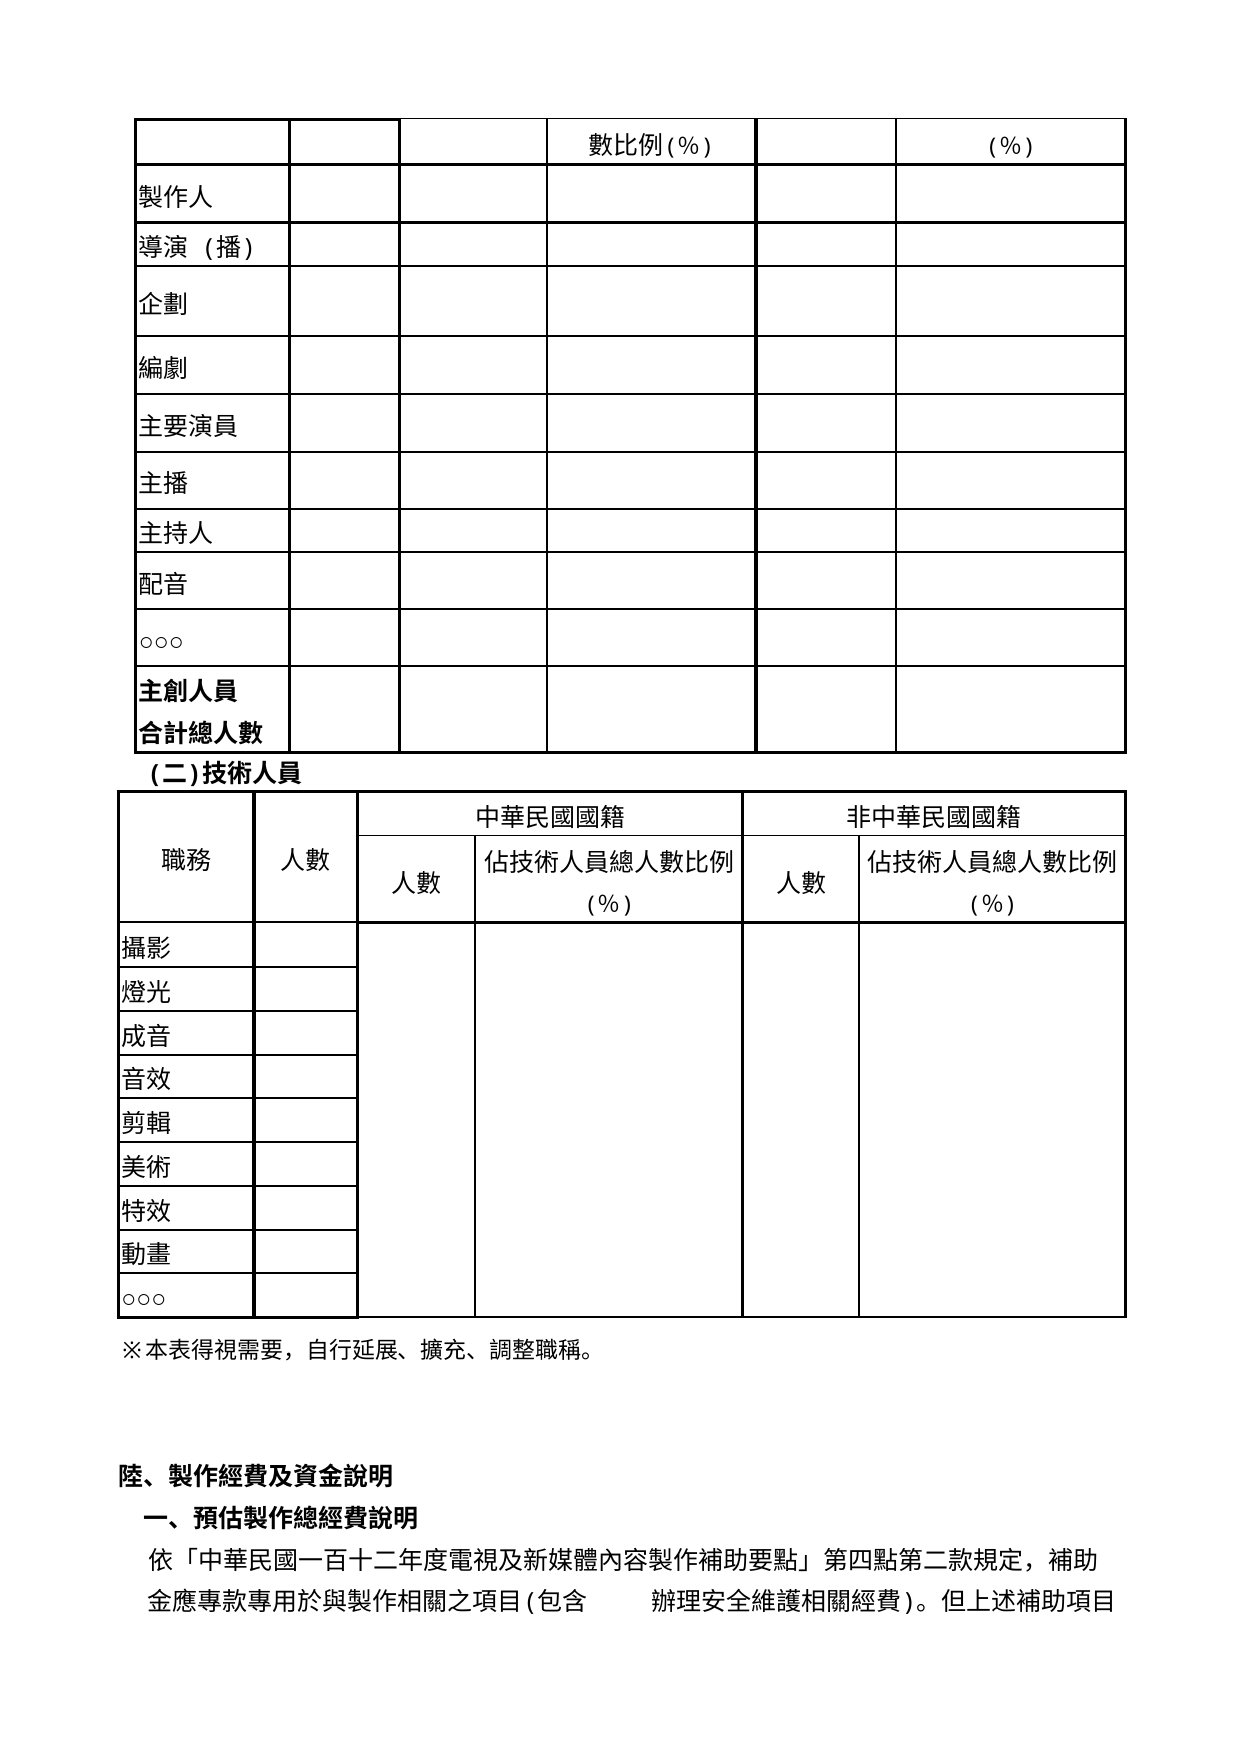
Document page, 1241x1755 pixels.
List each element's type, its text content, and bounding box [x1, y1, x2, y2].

table_cell [256, 1012, 356, 1053]
table_cell 特效 [120, 1187, 252, 1228]
table_cell [860, 924, 1124, 1316]
table_cell [758, 453, 895, 507]
table_cell [256, 1056, 356, 1097]
table_cell [548, 224, 754, 265]
table_cell [897, 224, 1124, 265]
table_cell [401, 166, 546, 221]
table_cell [758, 119, 895, 163]
table_cell [897, 267, 1124, 335]
table_cell 編劇 [137, 337, 288, 393]
table_cell 音效 [120, 1056, 252, 1097]
table_cell 美術 [120, 1143, 252, 1185]
table_header 中華民國國籍 [359, 793, 741, 835]
table_cell [548, 166, 754, 221]
table_cell ○○○ [137, 610, 288, 665]
table_cell [256, 1274, 356, 1316]
table_cell 主要演員 [137, 395, 288, 451]
table_cell [897, 510, 1124, 551]
table_cell [401, 224, 546, 265]
table_cell (％) [897, 119, 1124, 163]
table_cell [256, 968, 356, 1010]
table_cell 動畫 [120, 1231, 252, 1272]
table_cell [401, 510, 546, 551]
table_cell [401, 337, 546, 393]
table_cell [548, 553, 754, 608]
table_cell [744, 924, 858, 1316]
table_cell [548, 453, 754, 507]
table_cell 佔技術人員總人數比例(％) [476, 836, 741, 921]
table_cell [256, 1099, 356, 1141]
table_cell [401, 395, 546, 451]
table_cell 剪輯 [120, 1099, 252, 1141]
table_cell [291, 610, 398, 665]
table_cell [758, 610, 895, 665]
text (二)技術人員 [118, 754, 1122, 790]
table_cell 數比例(％) [548, 119, 754, 163]
table_cell 主持人 [137, 510, 288, 551]
table_cell [548, 610, 754, 665]
table_cell [548, 510, 754, 551]
table_cell [758, 395, 895, 451]
table_cell [291, 453, 398, 507]
table_cell [291, 224, 398, 265]
table_header 職務 [120, 793, 252, 921]
table_cell [256, 1187, 356, 1228]
table_cell 主播 [137, 453, 288, 507]
table_cell [897, 395, 1124, 451]
text 陸、製作經費及資金說明 [118, 1452, 1122, 1494]
table_cell 導演 (播) [137, 224, 288, 265]
table_cell [897, 166, 1124, 221]
table_cell [291, 667, 398, 751]
table_cell [401, 453, 546, 507]
table_cell [758, 166, 895, 221]
table_header [291, 121, 398, 163]
text ※本表得視需要，自行延展、擴充、調整職稱。 [118, 1332, 1122, 1365]
table_cell [548, 337, 754, 393]
table_cell [401, 119, 546, 163]
table_cell [401, 667, 546, 751]
table_cell 企劃 [137, 267, 288, 335]
table_cell 攝影 [120, 923, 252, 966]
table_cell [897, 667, 1124, 751]
table_cell 人數 [744, 836, 858, 921]
table_cell 製作人 [137, 166, 288, 221]
table_cell [758, 337, 895, 393]
table_cell [897, 453, 1124, 507]
table_cell [758, 224, 895, 265]
table_cell [897, 610, 1124, 665]
table_header [137, 121, 288, 163]
table_cell 配音 [137, 553, 288, 608]
table_cell [401, 553, 546, 608]
table_cell [758, 553, 895, 608]
table_cell 主創人員 合計總人數 [137, 667, 288, 751]
text 依「中華民國一百十二年度電視及新媒體內容製作補助要點」第四點第二款規定，補助金應專款專用於與製作相關之項目(包含辦理安全維護相關經費)。但上述補助項目 [118, 1536, 1122, 1619]
table_cell [758, 267, 895, 335]
table_cell 燈光 [120, 968, 252, 1010]
table_cell [401, 267, 546, 335]
table_cell [291, 553, 398, 608]
table_cell [548, 395, 754, 451]
table_cell [256, 923, 356, 966]
text 一、預估製作總經費說明 [143, 1494, 1122, 1536]
table_cell [291, 166, 398, 221]
table_cell [401, 610, 546, 665]
table_cell 人數 [359, 836, 474, 921]
table_cell [256, 1143, 356, 1185]
table_cell [476, 924, 741, 1316]
table_cell [291, 510, 398, 551]
table_cell [897, 337, 1124, 393]
table_header 人數 [256, 793, 356, 921]
table_cell [758, 667, 895, 751]
table_cell 成音 [120, 1012, 252, 1053]
table_cell [758, 510, 895, 551]
table_cell [256, 1231, 356, 1272]
table_cell 佔技術人員總人數比例(％) [860, 836, 1124, 921]
table_header 非中華民國國籍 [744, 793, 1124, 835]
table_cell [548, 267, 754, 335]
table_cell [897, 553, 1124, 608]
table_cell [291, 267, 398, 335]
table_cell [291, 337, 398, 393]
table_cell ○○○ [120, 1274, 252, 1316]
table_cell [548, 667, 754, 751]
table_cell [291, 395, 398, 451]
table_cell [359, 924, 474, 1316]
